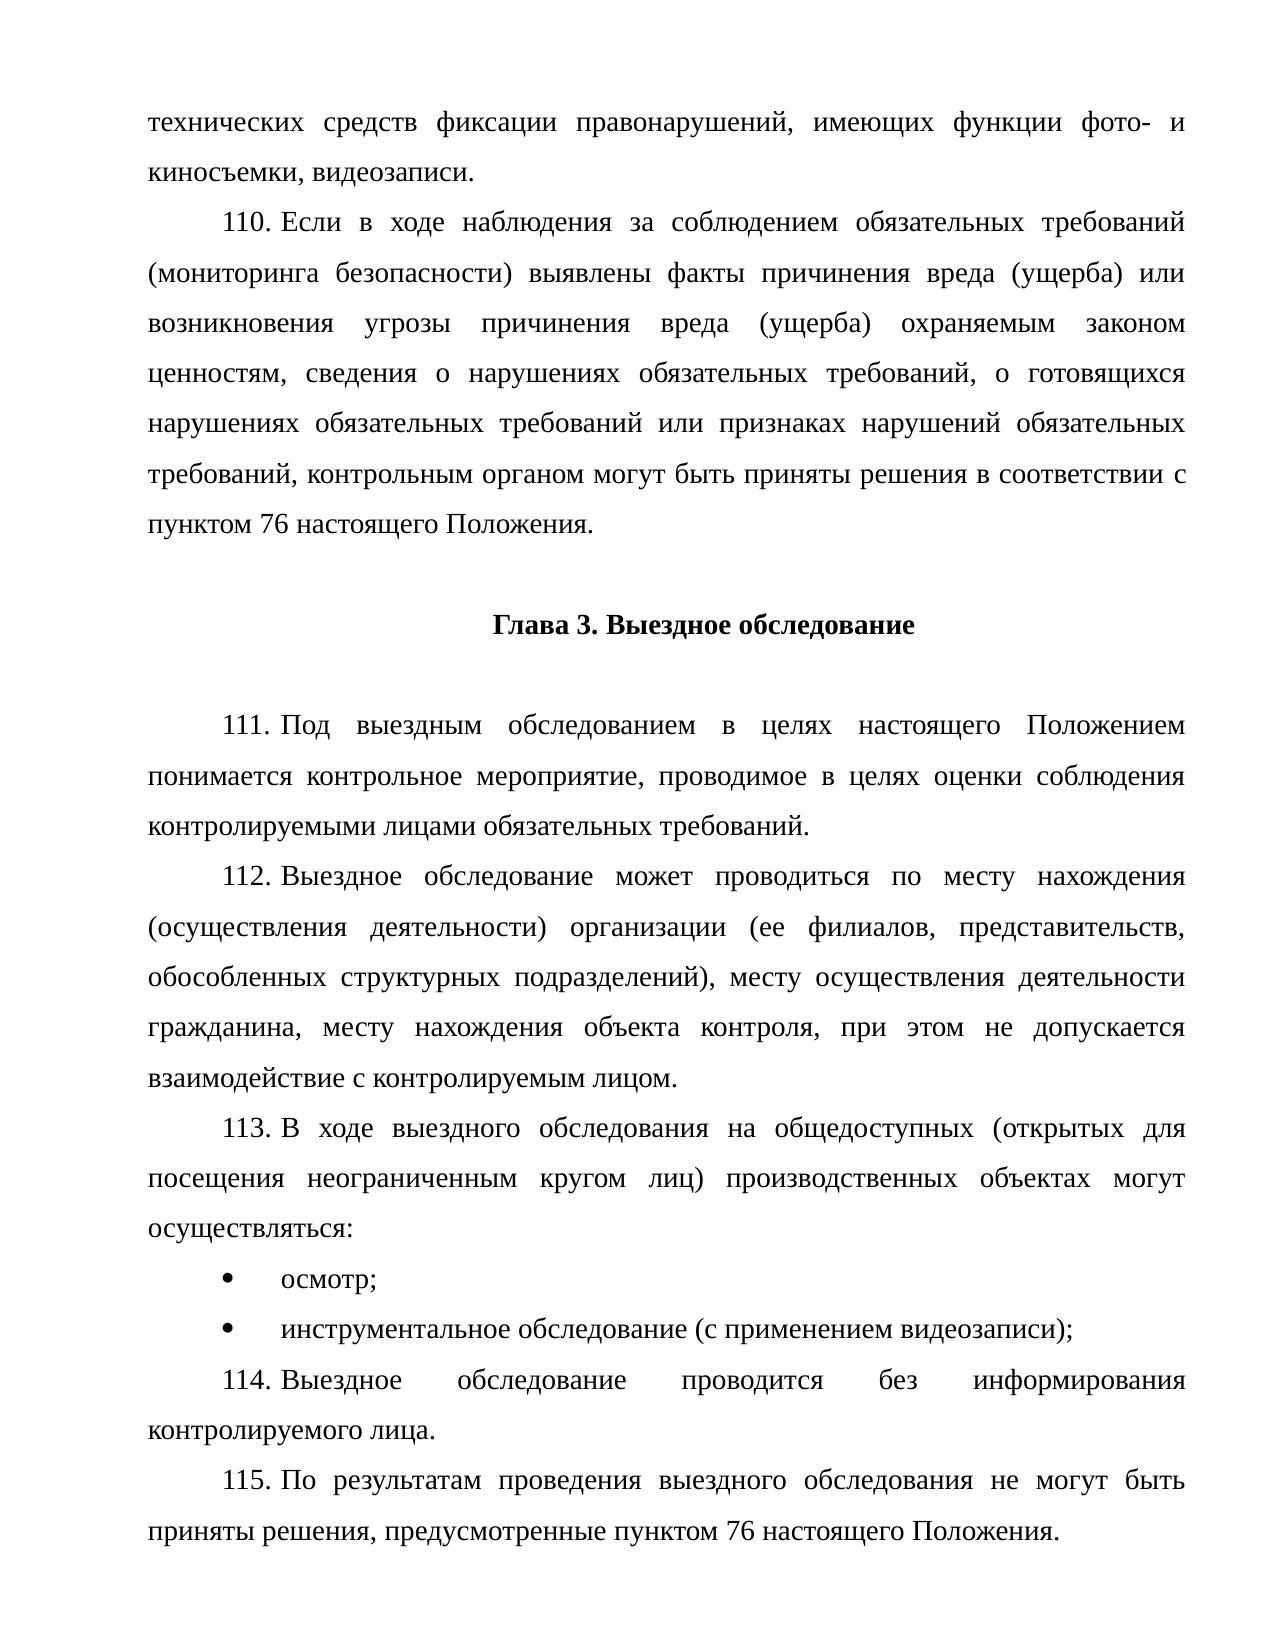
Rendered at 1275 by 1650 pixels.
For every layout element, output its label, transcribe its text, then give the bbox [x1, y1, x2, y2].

list осмотр; [223, 1261, 1186, 1294]
text Глава 3. Выездное обследование [148, 607, 1186, 640]
list Выездное обследование проводится без информирования контролируемого лица. [148, 1362, 1186, 1446]
list инструментальное обследование (с применением видеозаписи); [223, 1311, 1186, 1345]
list По результатам проведения выездного обследования не могут быть приняты решения, предусмотренные пунктом 76 настоящего Положения. [148, 1462, 1186, 1546]
list технических средств фиксации правонарушений, имеющих функции фото- и киносъемки, видеозаписи. [148, 104, 1186, 188]
list Под выездным обследованием в целях настоящего Положением понимается контрольное мероприятие, проводимое в целях оценки соблюдения контролируемыми лицами обязательных требований. [148, 707, 1186, 842]
list В ходе выездного обследования на общедоступных (открытых для посещения неограниченным кругом лиц) производственных объектах могут осуществляться: [148, 1110, 1186, 1244]
list Выездное обследование может проводиться по месту нахождения (осуществления деятельности) организации (ее филиалов, представительств, обособленных структурных подразделений), месту осуществления деятельности гражданина, месту нахождения объекта контроля, при этом не допускается взаимодействие с контролируемым лицом. [148, 858, 1186, 1093]
list Если в ходе наблюдения за соблюдением обязательных требований (мониторинга безопасности) выявлены факты причинения вреда (ущерба) или возникновения угрозы причинения вреда (ущерба) охраняемым законом ценностям, сведения о нарушениях обязательных требований, о готовящихся нарушениях обязательных требований или признаках нарушений обязательных требований, контрольным органом могут быть приняты решения в соответствии с пунктом 76 настоящего Положения. [148, 204, 1186, 540]
